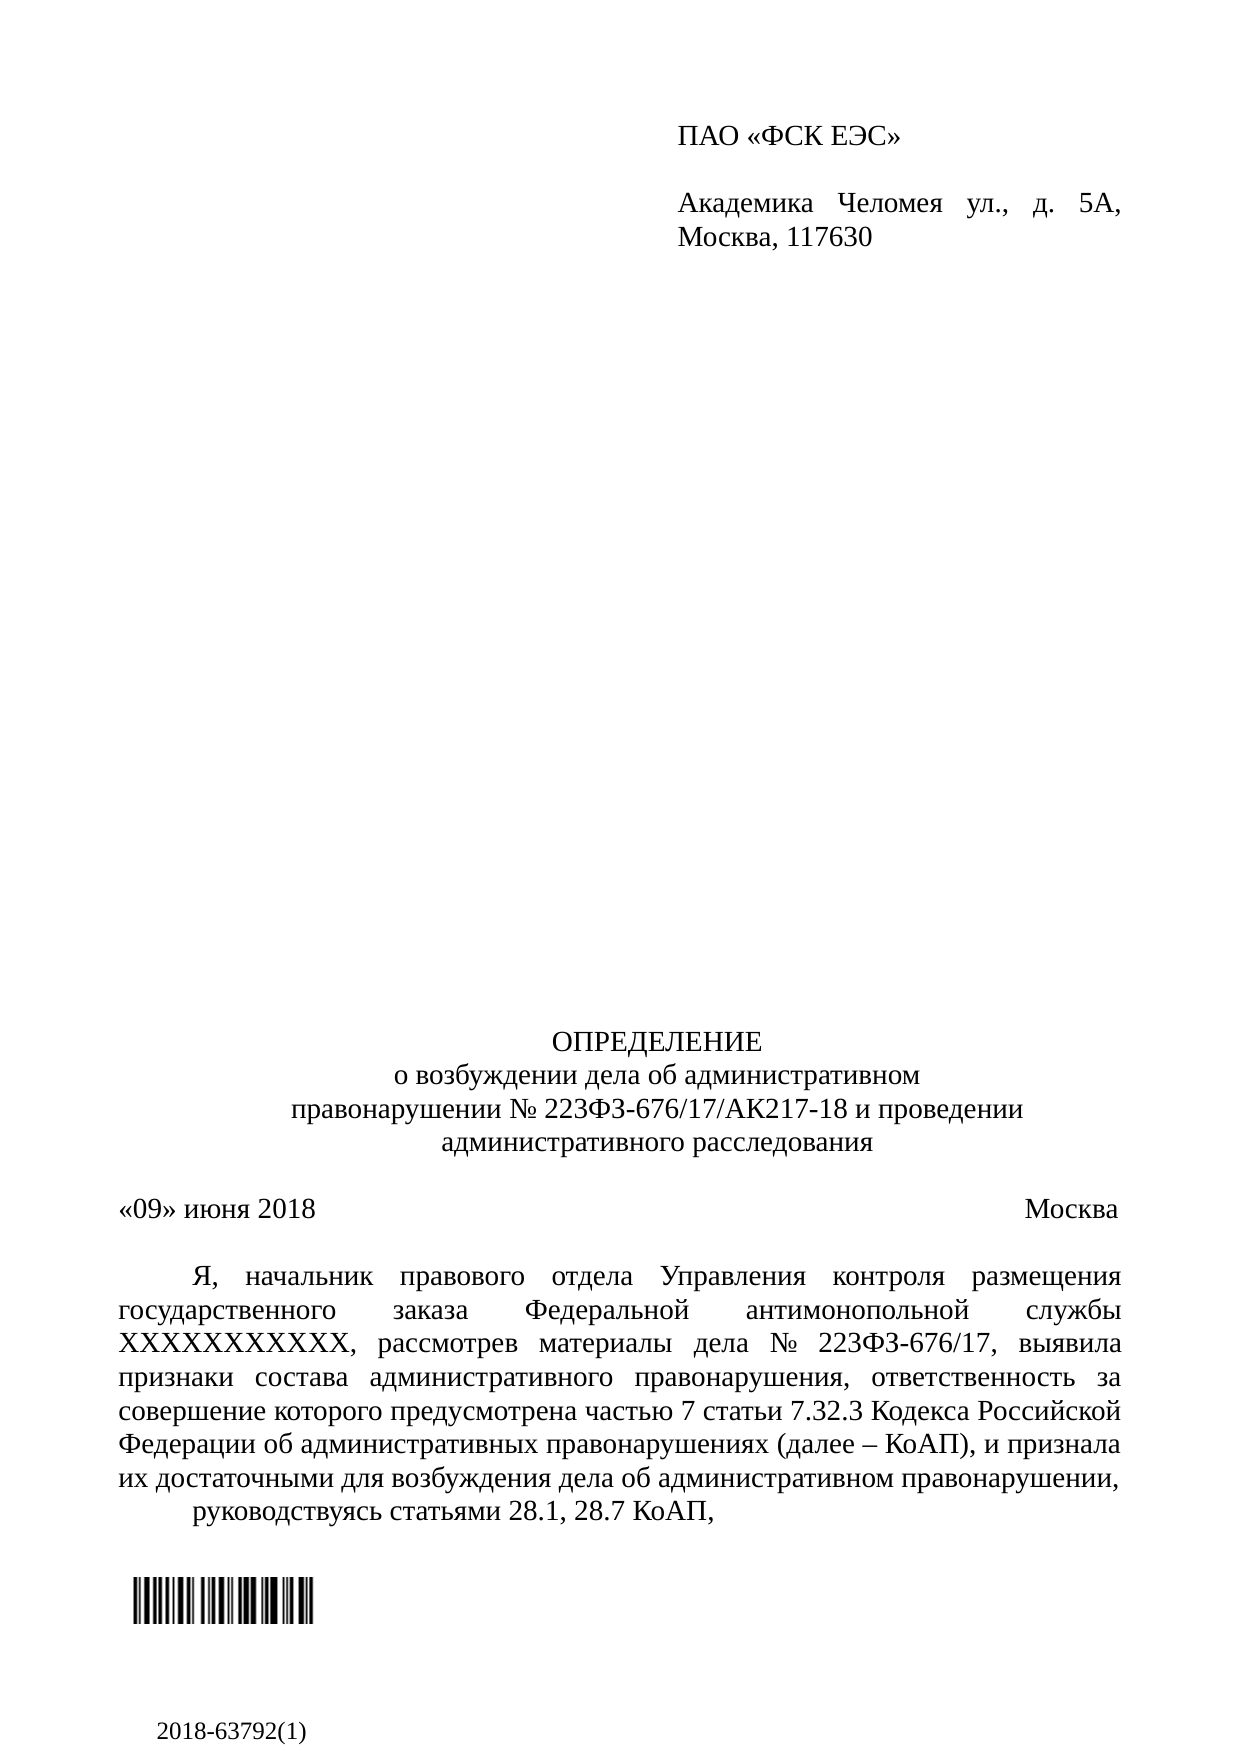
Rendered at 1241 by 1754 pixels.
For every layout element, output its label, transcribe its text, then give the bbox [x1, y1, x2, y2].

text Академика Челомея ул., д. 5А, Москва, 117630 [677, 185, 1122, 252]
text ОПРЕДЕЛЕНИЕ [118, 1024, 1122, 1057]
picture [118, 1577, 331, 1624]
text руководствуясь статьями 28.1, 28.7 КоАП, [118, 1493, 1122, 1527]
text административного расследования [118, 1124, 1122, 1158]
text «09» июня 2018 Москва [118, 1191, 1122, 1225]
text правонарушении № 223ФЗ-676/17/АК217-18 и проведении [118, 1091, 1122, 1124]
text Я, начальник правового отдела Управления контроля размещения государственного заказа Федеральной антимонопольной службы XXXXXXXXXXX, рассмотрев материалы дела № 223ФЗ-676/17, выявила признаки состава административного правонарушения, ответственность за совершение которого предусмотрена частью 7 статьи 7.32.3 Кодекса Российской Федерации об административных правонарушениях (далее – КоАП), и признала их достаточными для возбуждения дела об административном правонарушении, [118, 1258, 1122, 1493]
text о возбуждении дела об административном [118, 1057, 1122, 1091]
text ПАО «ФСК ЕЭС» [677, 118, 1122, 152]
